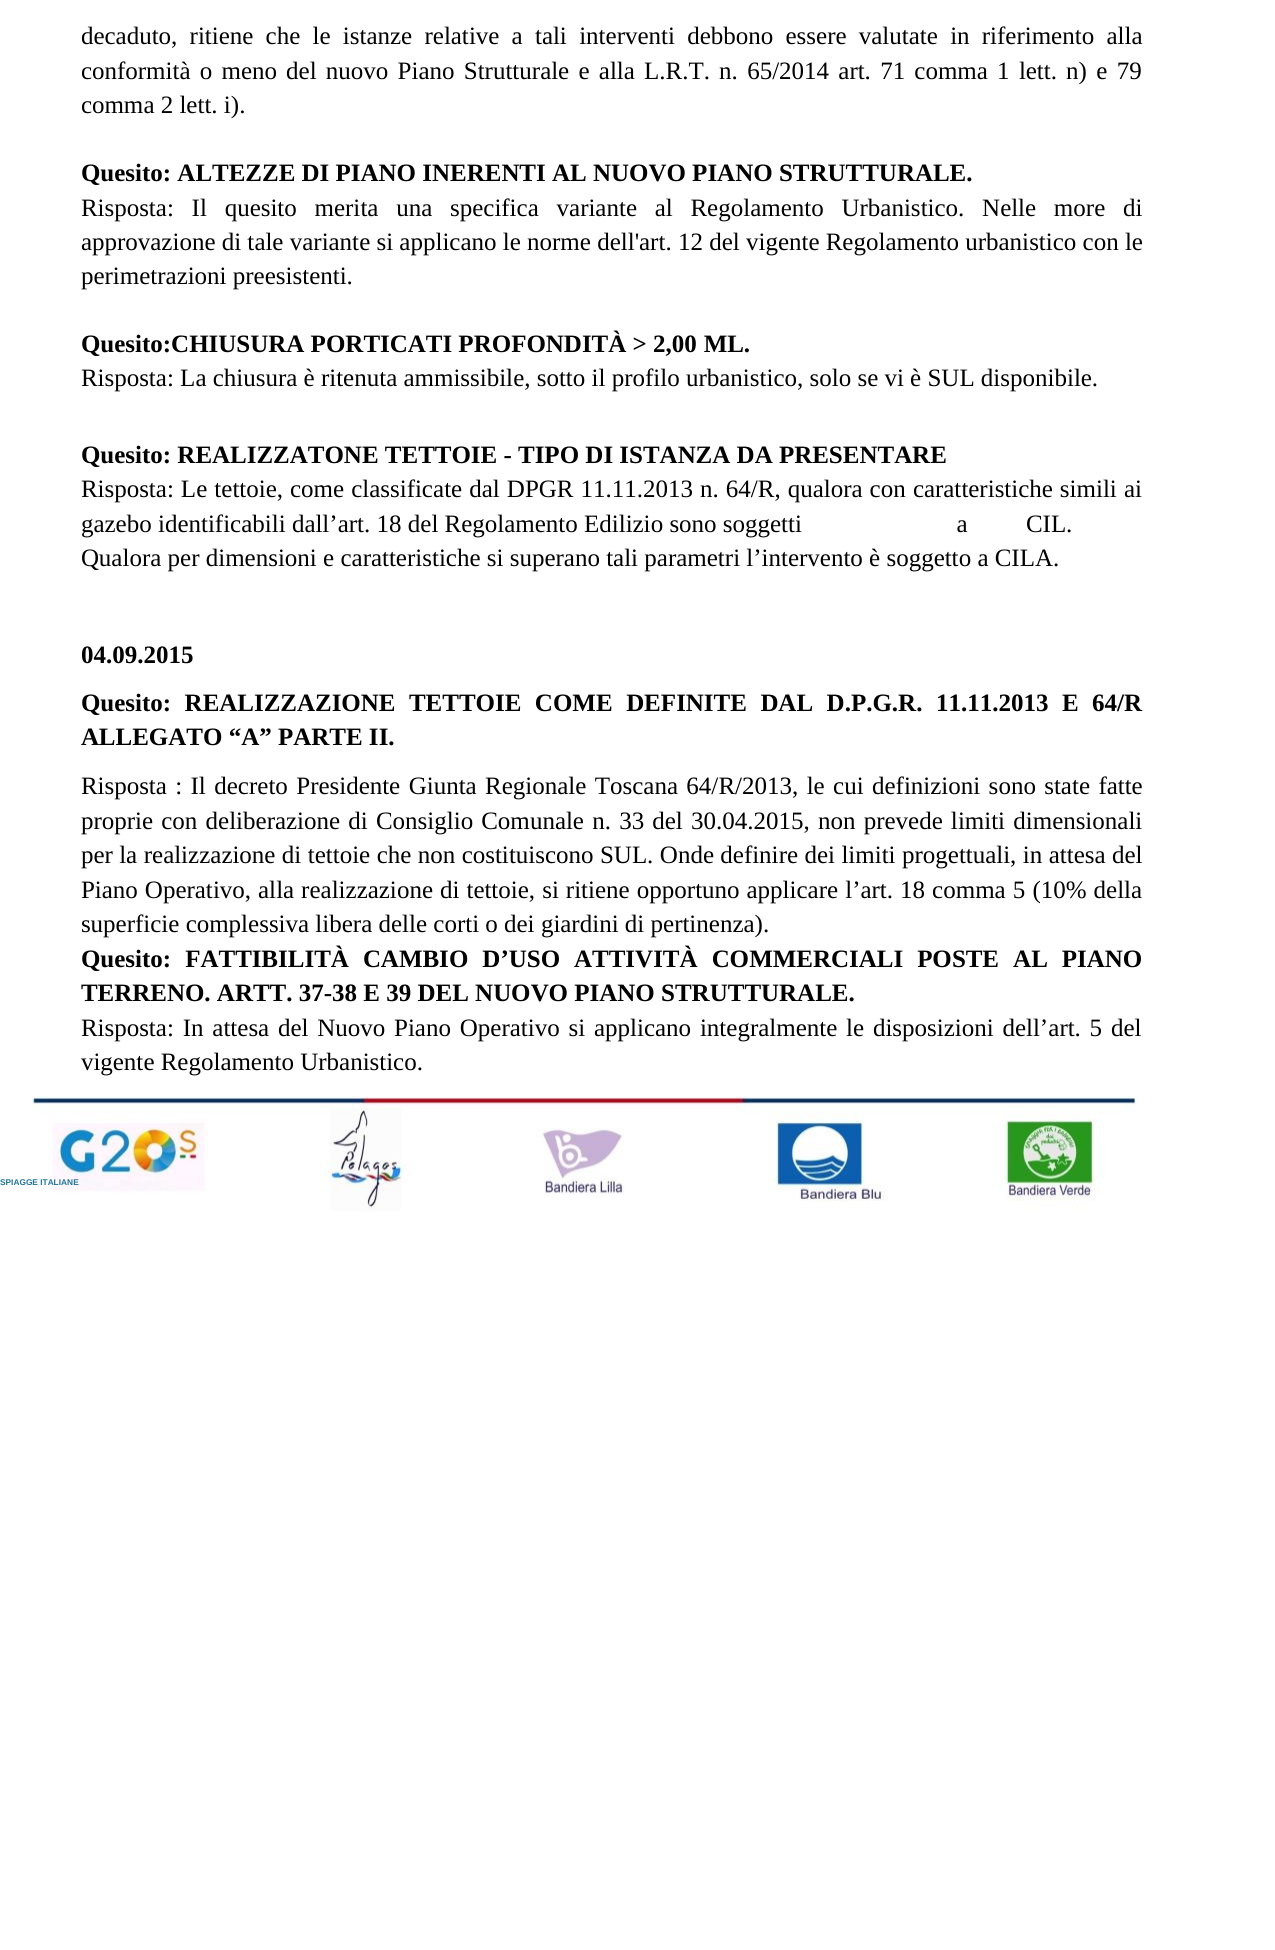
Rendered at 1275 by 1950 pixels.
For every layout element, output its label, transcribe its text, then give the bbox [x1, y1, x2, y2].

text SPIAGGE ITALIANE [0, 1177, 117, 1187]
subtitle Quesito:CHIUSURA PORTICATI PROFONDITÀ > 2,00 ML. [81, 329, 1144, 358]
text Risposta: In attesa del Nuovo Piano Operativo si applicano integralmente le disposizioni dell’art. 5 del vigente Regolamento Urbanistico. [81, 1013, 1144, 1076]
text 04.09.2015 [81, 640, 1144, 669]
text Risposta: Le tettoie, come classificate dal DPGR 11.11.2013 n. 64/R, qualora con caratteristiche simili ai gazebo identificabili dall’art. 18 del Regolamento Edilizio sono soggetti a CIL. [81, 474, 1144, 537]
text Qualora per dimensioni e caratteristiche si superano tali parametri l’intervento è soggetto a CILA. [81, 543, 1144, 572]
text decaduto, ritiene che le istanze relative a tali interventi debbono essere valutate in riferimento alla conformità o meno del nuovo Piano Strutturale e alla L.R.T. n. 65/2014 art. 71 comma 1 lett. n) e 79 comma 2 lett. i). [81, 21, 1144, 119]
text Risposta: La chiusura è ritenuta ammissibile, sotto il profilo urbanistico, solo se vi è SUL disponibile. [81, 363, 1144, 392]
subtitle Quesito: ALTEZZE DI PIANO INERENTI AL NUOVO PIANO STRUTTURALE. [81, 158, 1144, 187]
subtitle Quesito: REALIZZAZIONE TETTOIE COME DEFINITE DAL D.P.G.R. 11.11.2013 E 64/R ALLEGATO “A” PARTE II. [81, 688, 1144, 751]
text Risposta : Il decreto Presidente Giunta Regionale Toscana 64/R/2013, le cui definizioni sono state fatte proprie con deliberazione di Consiglio Comunale n. 33 del 30.04.2015, non prevede limiti dimensionali per la realizzazione di tettoie che non costituiscono SUL. Onde definire dei limiti progettuali, in attesa del Piano Operativo, alla realizzazione di tettoie, si ritiene opportuno applicare l’art. 18 comma 5 (10% della superficie complessiva libera delle corti o dei giardini di pertinenza). [81, 771, 1144, 938]
text Risposta: Il quesito merita una specifica variante al Regolamento Urbanistico. Nelle more di approvazione di tale variante si applicano le norme dell'art. 12 del vigente Regolamento urbanistico con le perimetrazioni preesistenti. [81, 193, 1144, 290]
subtitle Quesito: FATTIBILITÀ CAMBIO D’USO ATTIVITÀ COMMERCIALI POSTE AL PIANO TERRENO. ARTT. 37-38 E 39 DEL NUOVO PIANO STRUTTURALE. [81, 944, 1144, 1007]
subtitle Quesito: REALIZZATONE TETTOIE - TIPO DI ISTANZA DA PRESENTARE [81, 440, 1144, 468]
picture [0, 1081, 1178, 1246]
